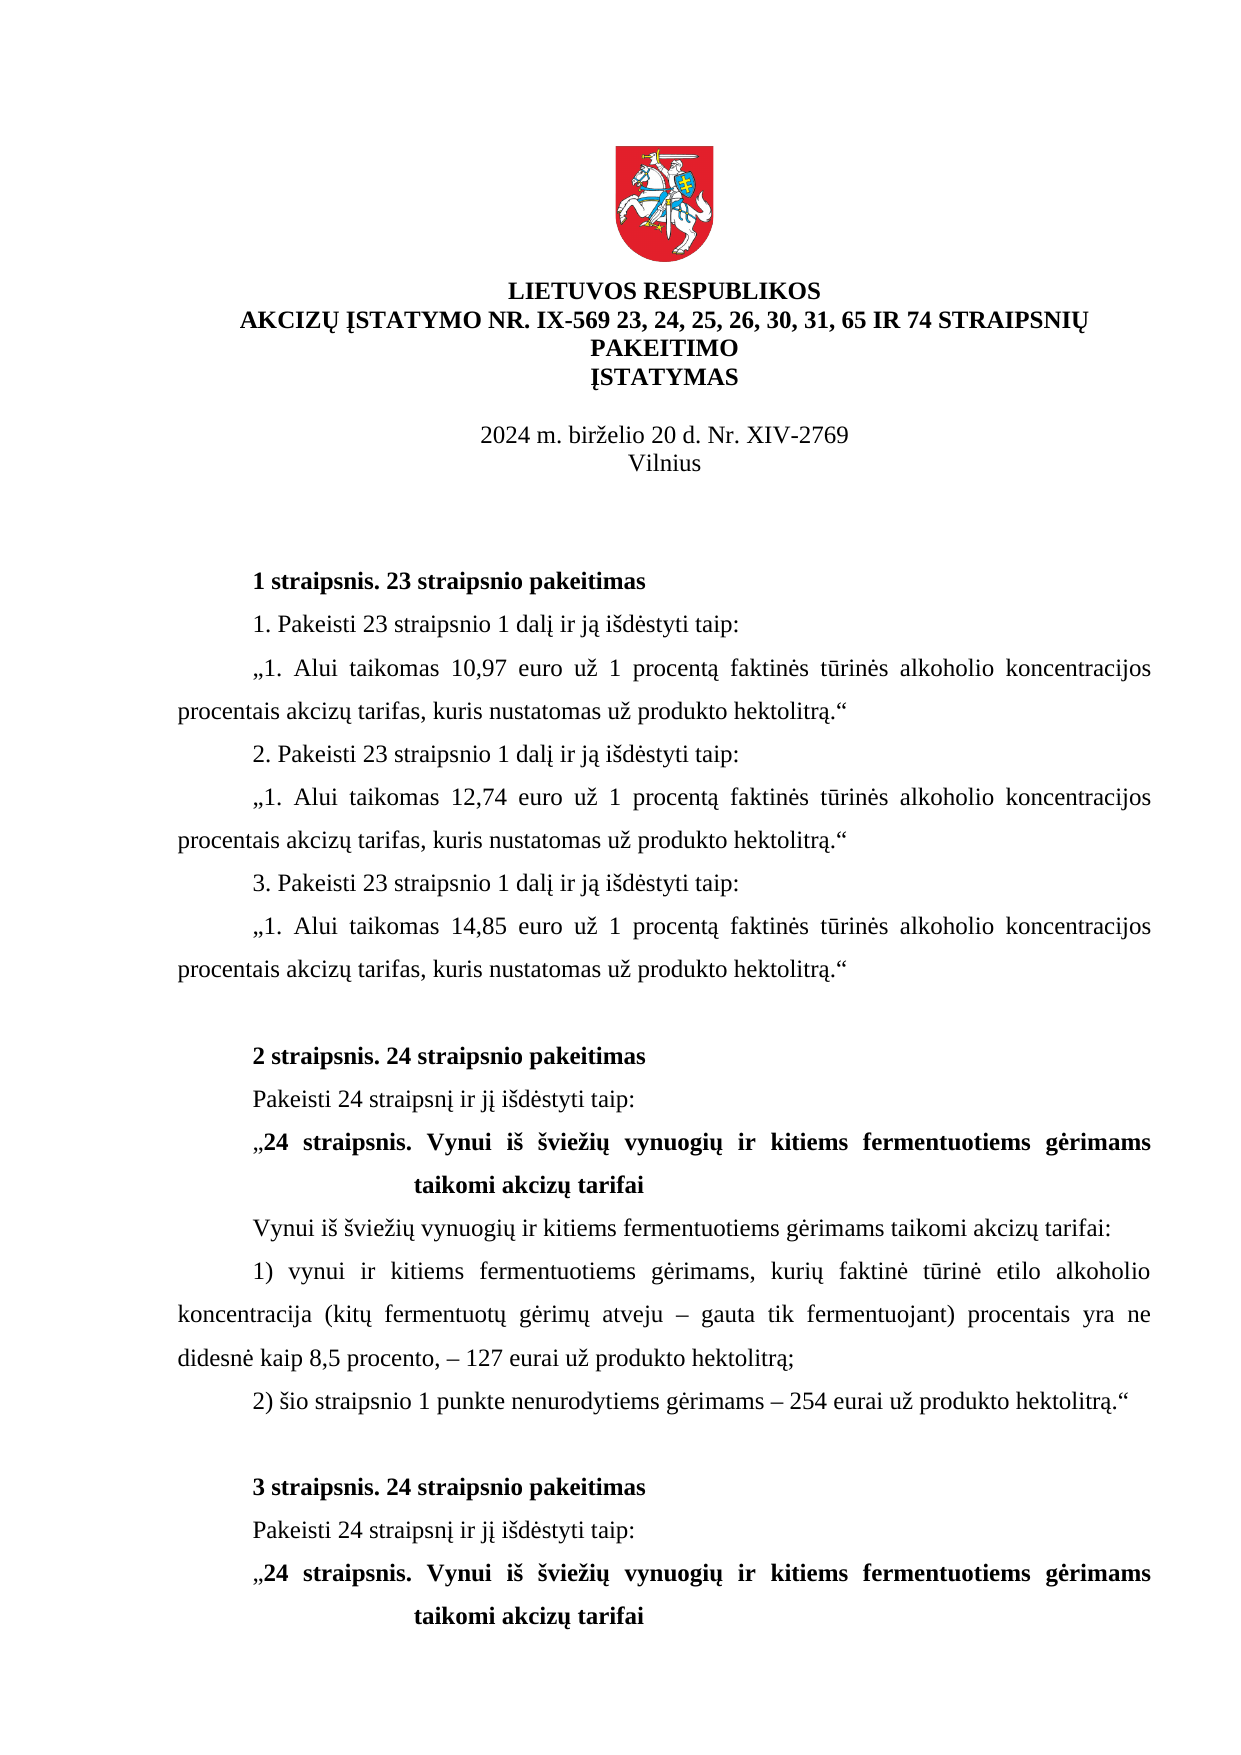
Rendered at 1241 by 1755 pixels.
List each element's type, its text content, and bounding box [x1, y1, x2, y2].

text 3 straipsnis. 24 straipsnio pakeitimas [177, 1472, 1152, 1501]
text „1. Alui taikomas 12,74 euro už 1 procentą faktinės tūrinės alkoholio koncentracijos procentais akcizų tarifas, kuris nustatomas už produkto hektolitrą.“ [177, 782, 1152, 854]
text 1. Pakeisti 23 straipsnio 1 dalį ir ją išdėstyti taip: [177, 609, 1152, 638]
text AKCIZŲ ĮSTATYMO NR. IX-569 23, 24, 25, 26, 30, 31, 65 IR 74 STRAIPSNIŲ PAKEITIMO [177, 305, 1152, 362]
text LIETUVOS RESPUBLIKOS [177, 276, 1152, 305]
text 2 straipsnis. 24 straipsnio pakeitimas [177, 1041, 1152, 1069]
text „24 straipsnis. Vynui iš šviežių vynuogių ir kitiems fermentuotiems gėrimams taikomi akcizų tarifai [252, 1127, 1152, 1199]
text 3. Pakeisti 23 straipsnio 1 dalį ir ją išdėstyti taip: [177, 868, 1152, 897]
text Vynui iš šviežių vynuogių ir kitiems fermentuotiems gėrimams taikomi akcizų tarifai: [177, 1213, 1152, 1242]
text ĮSTATYMAS [177, 362, 1152, 391]
text 2) šio straipsnio 1 punkte nenurodytiems gėrimams – 254 eurai už produkto hektolitrą.“ [177, 1386, 1152, 1414]
text Pakeisti 24 straipsnį ir jį išdėstyti taip: [177, 1515, 1152, 1544]
text „1. Alui taikomas 10,97 euro už 1 procentą faktinės tūrinės alkoholio koncentracijos procentais akcizų tarifas, kuris nustatomas už produkto hektolitrą.“ [177, 653, 1152, 724]
text 2. Pakeisti 23 straipsnio 1 dalį ir ją išdėstyti taip: [177, 739, 1152, 768]
text 2024 m. birželio 20 d. Nr. XIV-2769 [177, 420, 1152, 448]
text Pakeisti 24 straipsnį ir jį išdėstyti taip: [177, 1084, 1152, 1113]
text 1) vynui ir kitiems fermentuotiems gėrimams, kurių faktinė tūrinė etilo alkoholio koncentracija (kitų fermentuotų gėrimų atveju – gauta tik fermentuojant) procentais yra ne didesnė kaip 8,5 procento, – 127 eurai už produkto hektolitrą; [177, 1256, 1152, 1371]
text 1 straipsnis. 23 straipsnio pakeitimas [177, 566, 1152, 595]
text Vilnius [177, 448, 1152, 477]
text „24 straipsnis. Vynui iš šviežių vynuogių ir kitiems fermentuotiems gėrimams taikomi akcizų tarifai [252, 1558, 1152, 1630]
text „1. Alui taikomas 14,85 euro už 1 procentą faktinės tūrinės alkoholio koncentracijos procentais akcizų tarifas, kuris nustatomas už produkto hektolitrą.“ [177, 911, 1152, 983]
